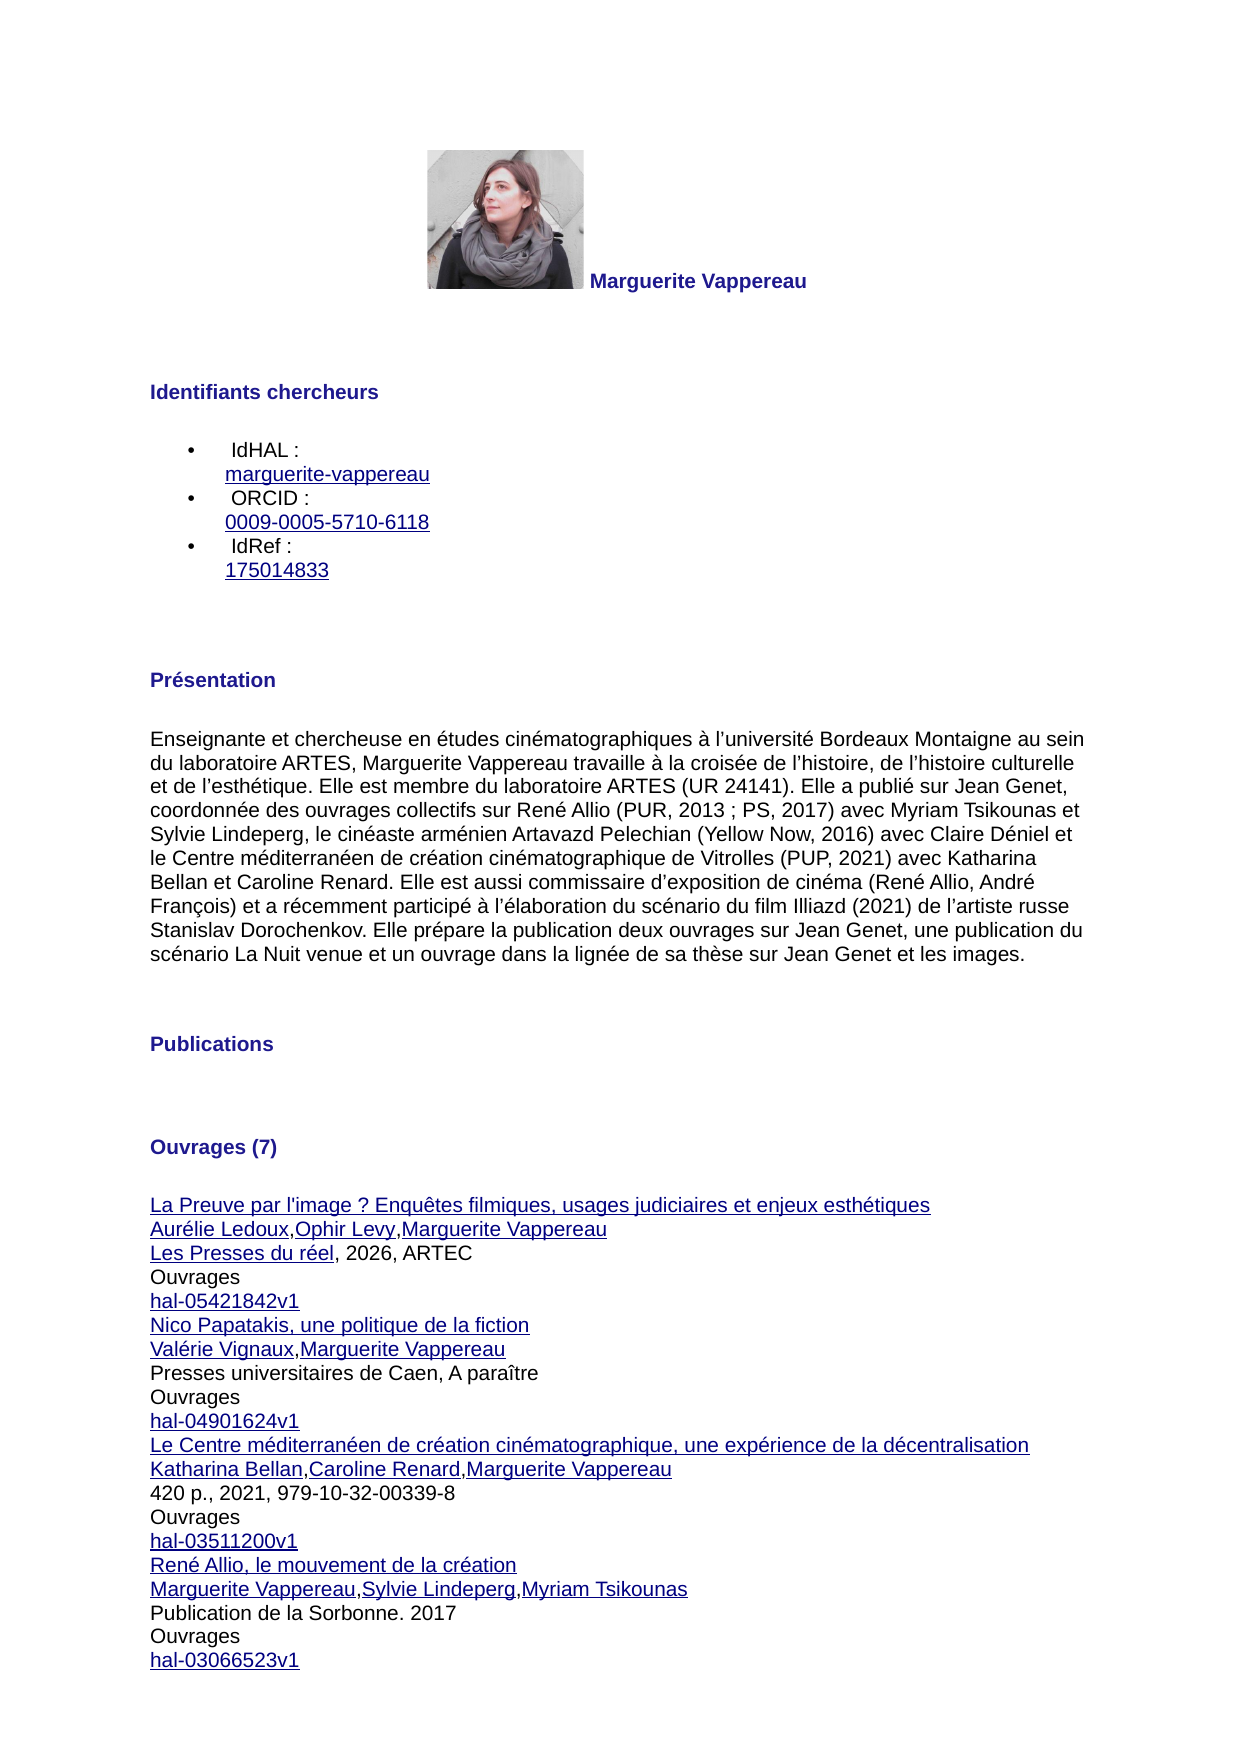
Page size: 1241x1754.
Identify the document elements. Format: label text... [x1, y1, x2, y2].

list marguerite-vappereau [187, 462, 1090, 486]
list 175014833 [187, 558, 1090, 582]
table_header La Preuve par l'image ? Enquêtes filmiques, usages judiciaires et enjeux esthétiques Aurélie Ledoux,Ophir Levy,Marguerite Vappereau Les Presses du réel, 2026, ARTEC Ouvrages hal-05421842v1 [150, 1193, 1090, 1313]
list 0009-0005-5710-6118 [187, 510, 1090, 534]
table_cell Nico Papatakis, une politique de la fiction Valérie Vignaux,Marguerite Vappereau Presses universitaires de Caen, A paraître Ouvrages hal-04901624v1 [150, 1313, 1090, 1433]
subtitle Présentation [150, 668, 1090, 692]
table_cell René Allio, le mouvement de la création Marguerite Vappereau,Sylvie Lindeperg,Myriam Tsikounas Publication de la Sorbonne. 2017 Ouvrages hal-03066523v1 [150, 1553, 1090, 1672]
subtitle Ouvrages (7) [150, 1135, 1090, 1159]
text Enseignante et chercheuse en études cinématographiques à l’université Bordeaux Montaigne au sein du laboratoire ARTES, Marguerite Vappereau travaille à la croisée de l’histoire, de l’histoire culturelle et de l’esthétique. Elle est membre du laboratoire ARTES (UR 24141). Elle a publié sur Jean Genet, coordonnée des ouvrages collectifs sur René Allio (PUR, 2013 ; PS, 2017) avec Myriam Tsikounas et Sylvie Lindeperg, le cinéaste arménien Artavazd Pelechian (Yellow Now, 2016) avec Claire Déniel et le Centre méditerranéen de création cinématographique de Vitrolles (PUP, 2021) avec Katharina Bellan et Caroline Renard. Elle est aussi commissaire d’exposition de cinéma (René Allio, André François) et a récemment participé à l’élaboration du scénario du film Illiazd (2021) de l’artiste russe Stanislav Dorochenkov. Elle prépare la publication deux ouvrages sur Jean Genet, une publication du scénario La Nuit venue et un ouvrage dans la lignée de sa thèse sur Jean Genet et les images. [150, 726, 1090, 966]
list IdRef : [187, 534, 1090, 558]
table_cell Le Centre méditerranéen de création cinématographique, une expérience de la décentralisation Katharina Bellan,Caroline Renard,Marguerite Vappereau 420 p., 2021, 979-10-32-00339-8 Ouvrages hal-03511200v1 [150, 1433, 1090, 1552]
subtitle Identifiants chercheurs [150, 379, 1090, 403]
subtitle Marguerite Vappereau [150, 150, 1090, 293]
picture [427, 150, 584, 289]
subtitle Publications [150, 1032, 1090, 1056]
list IdHAL : [187, 438, 1090, 462]
list ORCID : [187, 486, 1090, 510]
